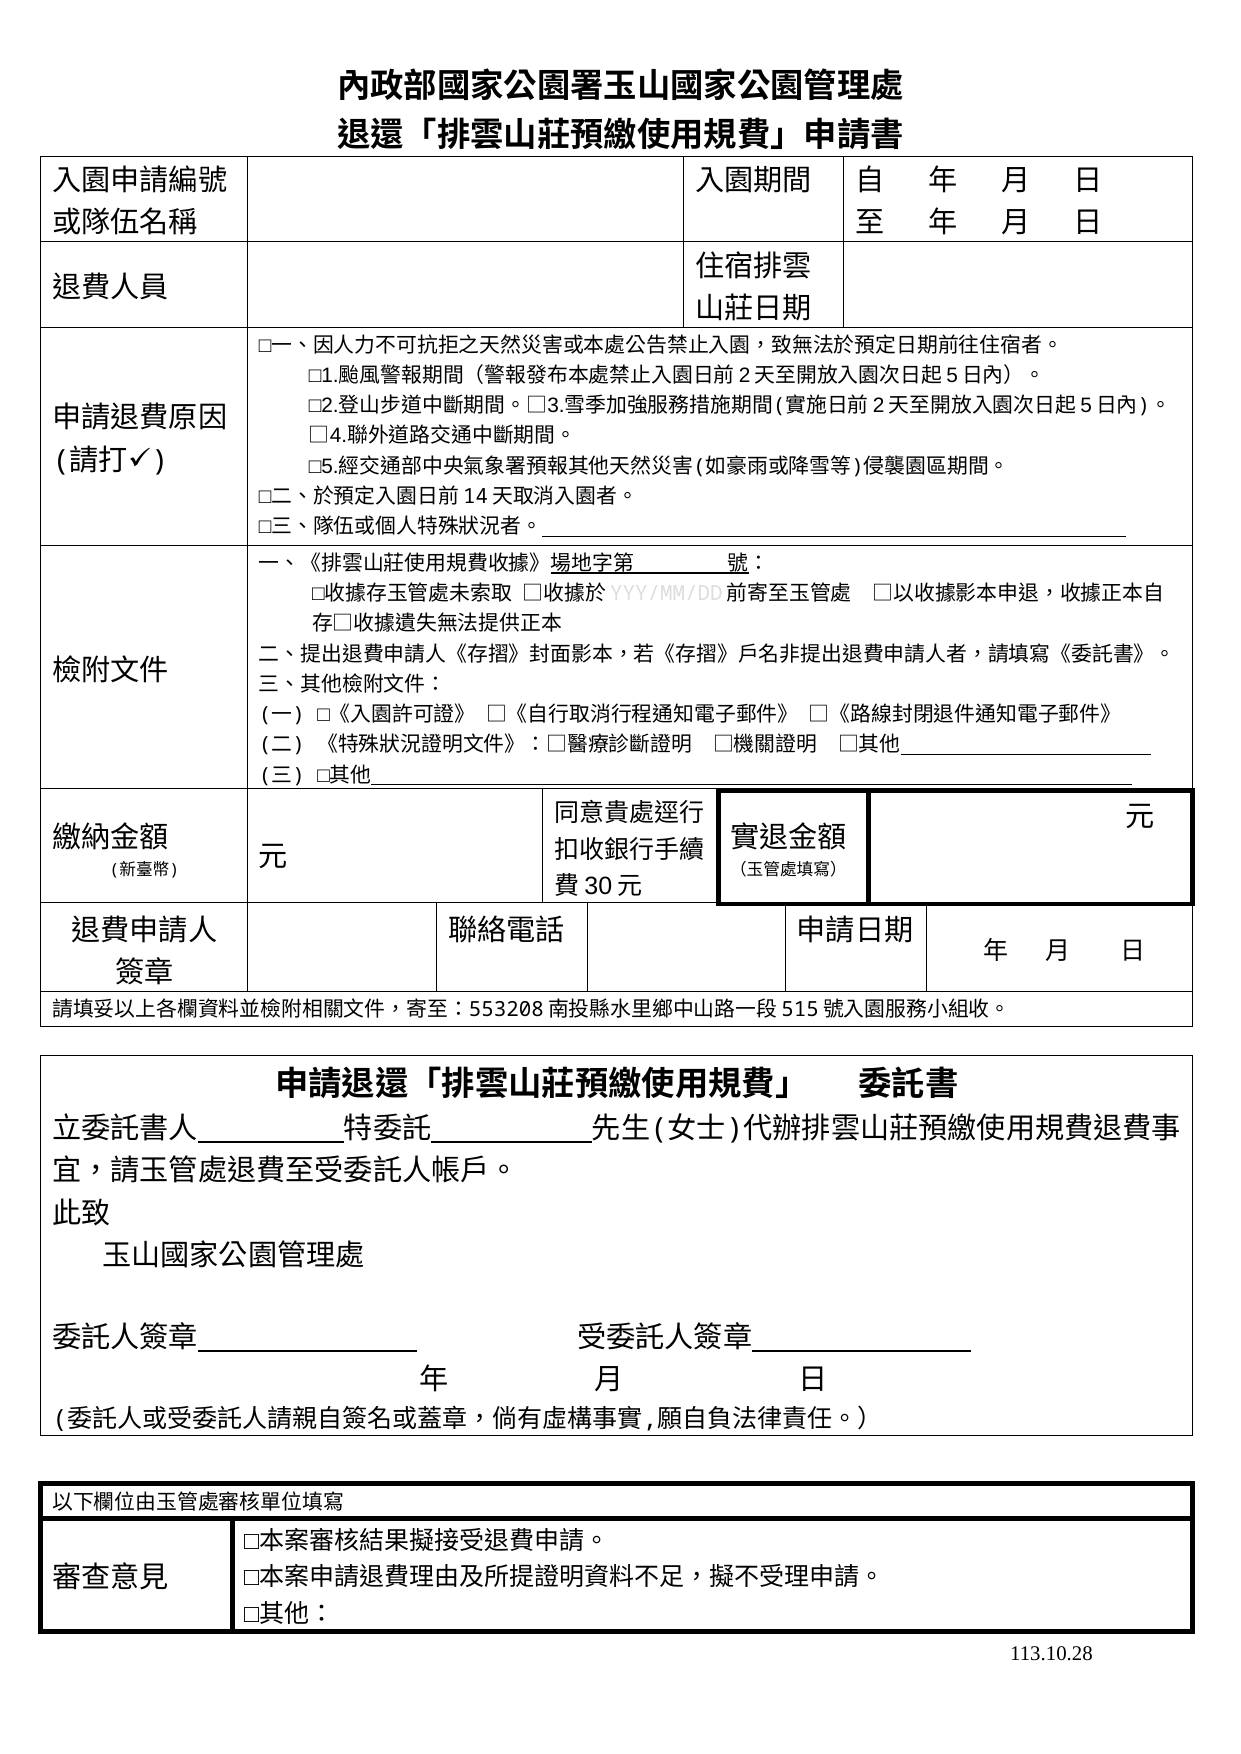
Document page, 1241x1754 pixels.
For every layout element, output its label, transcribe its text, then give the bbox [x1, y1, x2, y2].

table_header 自 年 月 日 至 年 月 日 [844, 157, 1192, 241]
table_header 入園期間 [684, 157, 843, 241]
table_cell 退費人員 [41, 242, 247, 327]
table_cell 年 月 日 [927, 906, 1192, 991]
text 內政部國家公園署玉山國家公園管理處 [88, 59, 1152, 107]
text 退還「排雲山莊預繳使用規費」申請書 [88, 107, 1152, 156]
table_cell [588, 903, 785, 991]
table_cell 檢附文件 [41, 546, 247, 788]
table_cell 繳納金額 (新臺幣) [41, 789, 247, 902]
table_cell 退費申請人 簽章 [41, 903, 247, 991]
table_cell [844, 242, 1192, 327]
table_cell 審查意見 [43, 1521, 230, 1629]
table_cell 申請日期 [786, 906, 926, 991]
table_header 以下欄位由玉管處審核單位填寫 [43, 1486, 1190, 1516]
table_cell □一、因人力不可抗拒之天然災害或本處公告禁止入園，致無法於預定日期前往住宿者。 □1.颱風警報期間（警報發布本處禁止入園日前2天至開放入園次日起5日內）。 □2.登山步道中斷期間。□3.雪季加強服務措施期間(實施日前2天至開放入園次日起5日內)。□4.聯外道路交通中斷期間。 □5.經交通部中央氣象署預報其他天然災害(如豪雨或降雪等)侵襲園區期間。 □二、於預定入園日前14天取消入園者。 □三、隊伍或個人特殊狀況者。 [248, 328, 1192, 545]
table_header [248, 157, 683, 241]
table_cell 住宿排雲山莊日期 [684, 242, 843, 327]
table_header 申請退還「排雲山莊預繳使用規費」 委託書 立委託書人 特委託 先生(女士)代辦排雲山莊預繳使用規費退費事宜，請玉管處退費至受委託人帳戶。 此致 玉山國家公園管理處 委託人簽章 受委託人簽章 年 月 日 (委託人或受委託人請親自簽名或蓋章，倘有虛構事實,願自負法律責任。） [41, 1056, 1192, 1434]
table_cell □本案審核結果擬接受退費申請。 □本案申請退費理由及所提證明資料不足，擬不受理申請。 □其他： [235, 1521, 1190, 1629]
table_cell 實退金額 （玉管處填寫） [721, 793, 866, 902]
table_cell 請填妥以上各欄資料並檢附相關文件，寄至：553208南投縣水里鄉中山路一段515號入園服務小組收。 [41, 992, 1192, 1026]
table_cell 元 [248, 789, 542, 902]
table_cell [248, 903, 436, 991]
table_cell [248, 242, 683, 327]
table_cell 一、《排雲山莊使用規費收據》場地字第 號： □收據存玉管處未索取 □收據於YYY/MM/DD前寄至玉管處 □以收據影本申退，收據正本自存□收據遺失無法提供正本 二、提出退費申請人《存摺》封面影本，若《存摺》戶名非提出退費申請人者，請填寫《委託書》。 三、其他檢附文件： (一) □《入園許可證》 □《自行取消行程通知電子郵件》 □《路線封閉退件通知電子郵件》 (二) 《特殊狀況證明文件》：□醫療診斷證明 □機關證明 □其他 (三) □其他 [248, 546, 1192, 788]
table_cell 元 [871, 793, 1190, 902]
table_cell 申請退費原因 (請打) [41, 328, 247, 545]
table_cell 同意貴處逕行扣收銀行手續費30元 [543, 789, 716, 902]
table_cell 聯絡電話 [437, 903, 587, 991]
table_header 入園申請編號 或隊伍名稱 [41, 157, 247, 241]
